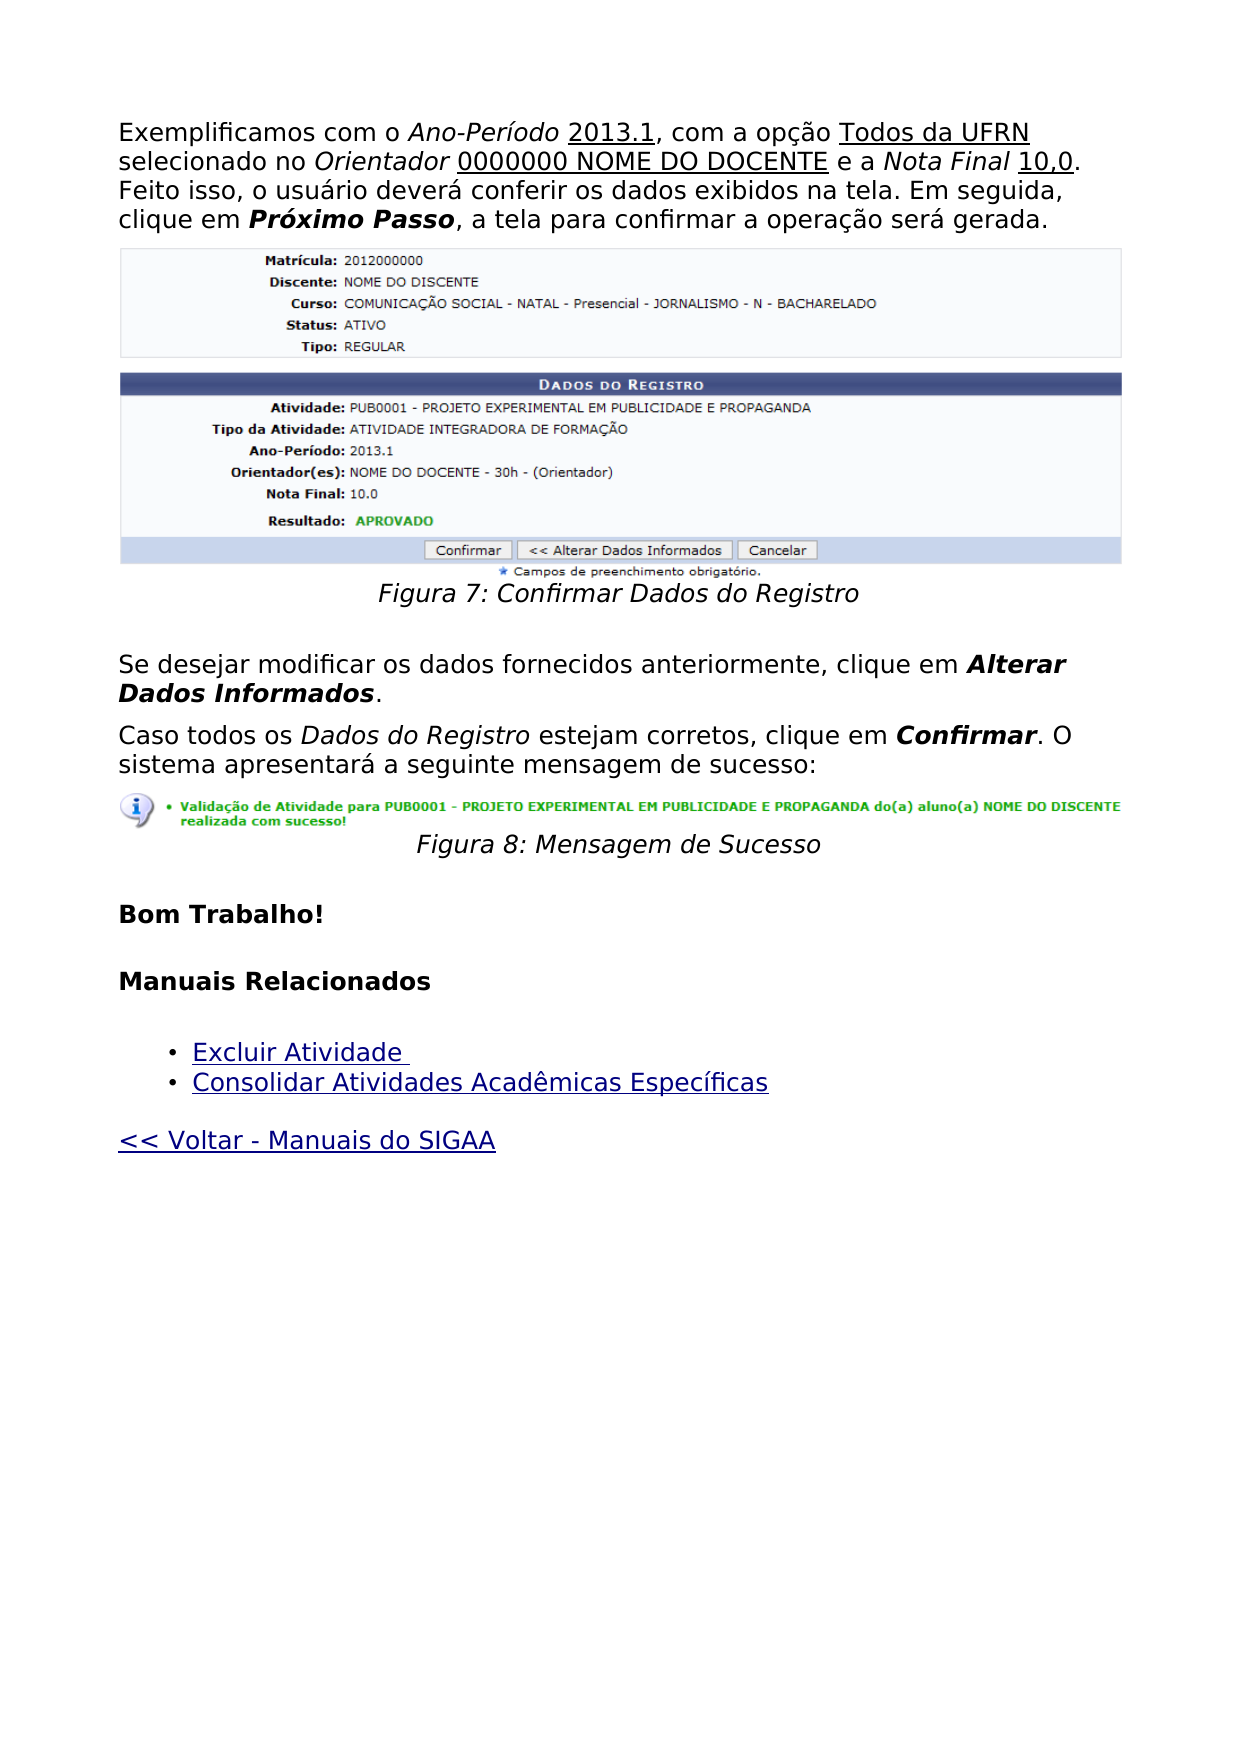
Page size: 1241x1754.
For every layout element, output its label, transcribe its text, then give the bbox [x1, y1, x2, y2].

text Figura 7: Confirmar Dados do Registro [118, 580, 1122, 608]
picture [118, 247, 1123, 580]
picture [118, 791, 1123, 830]
text Se desejar modificar os dados fornecidos anteriormente, clique em Alterar Dados Informados. [118, 650, 1122, 708]
text Caso todos os Dados do Registro estejam corretos, clique em Confirmar. O sistema apresentará a seguinte mensagem de sucesso: [118, 721, 1122, 779]
text << Voltar - Manuais do SIGAA [118, 1126, 1122, 1156]
text Figura 8: Mensagem de Sucesso [118, 830, 1122, 859]
list Consolidar Atividades Acadêmicas Específicas [177, 1068, 1122, 1097]
text Bom Trabalho! [118, 901, 1122, 930]
text Exemplificamos com o Ano-Período 2013.1, com a opção Todos da UFRN selecionado no Orientador 0000000 NOME DO DOCENTE e a Nota Final 10,0. Feito isso, o usuário deverá conferir os dados exibidos na tela. Em seguida, clique em Próximo Passo, a tela para confirmar a operação será gerada. [118, 118, 1122, 235]
list Excluir Atividade [177, 1038, 1122, 1068]
subtitle Manuais Relacionados [118, 967, 1122, 997]
